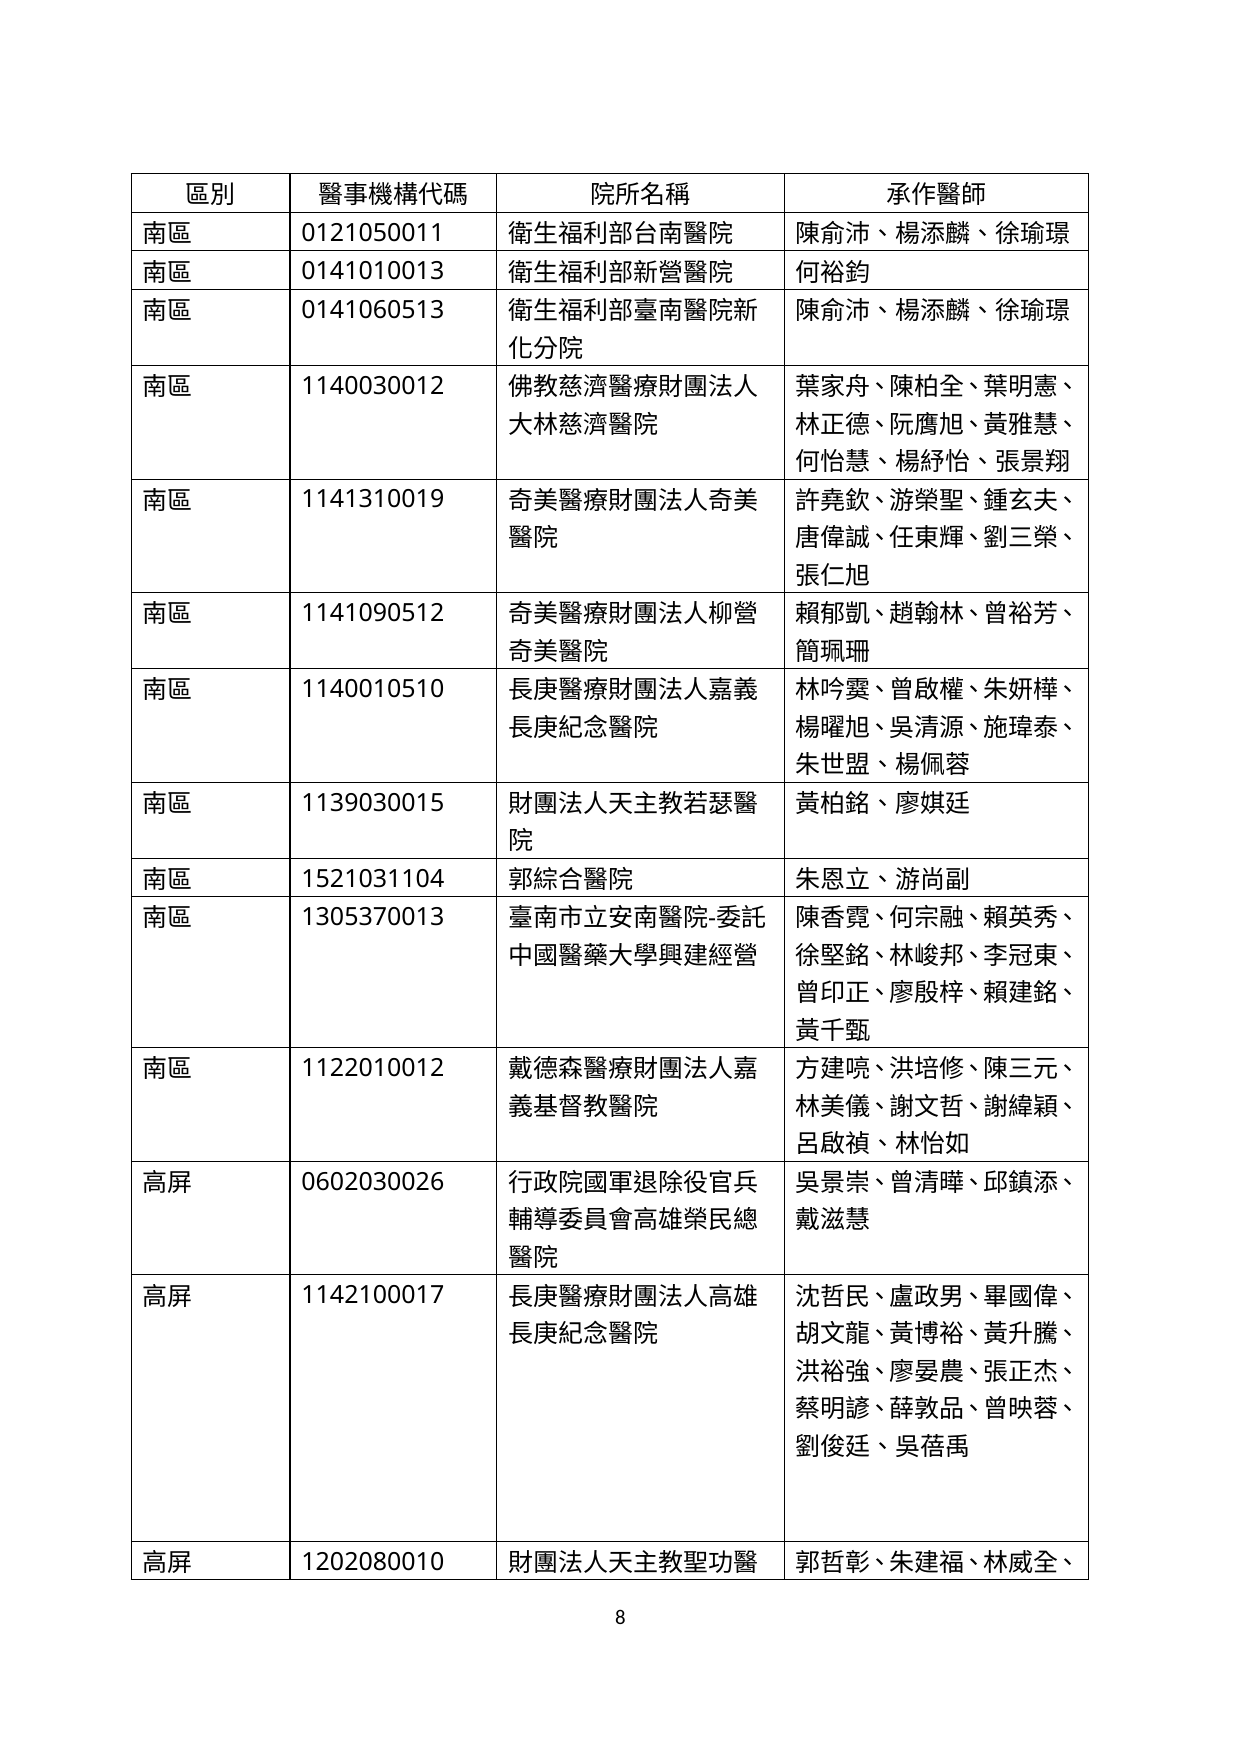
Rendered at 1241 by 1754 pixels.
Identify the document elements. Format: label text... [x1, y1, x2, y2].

table_cell 吳景崇、曾清曄、邱鎮添、戴滋慧 [785, 1162, 1088, 1274]
table_cell 1122010012 [291, 1048, 496, 1161]
table_cell 朱恩立、游尚副 [785, 859, 1088, 896]
table_cell 陳俞沛、楊添麟、徐瑜璟 [785, 213, 1088, 250]
table_cell 南區 [132, 251, 289, 289]
table_header 醫事機構代碼 [291, 174, 496, 212]
table_cell 南區 [132, 897, 289, 1047]
table_cell 戴德森醫療財團法人嘉義基督教醫院 [497, 1048, 784, 1161]
table_cell 高屏 [132, 1275, 289, 1541]
table_cell 南區 [132, 1048, 289, 1161]
table_cell 高屏 [132, 1162, 289, 1274]
table_cell 行政院國軍退除役官兵輔導委員會高雄榮民總醫院 [497, 1162, 784, 1274]
table_cell 陳香霓、何宗融、賴英秀、徐堅銘、林峻邦、李冠東、曾印正、廖殷梓、賴建銘、黃千甄 [785, 897, 1088, 1047]
table_cell 南區 [132, 859, 289, 896]
table_cell 1305370013 [291, 897, 496, 1047]
table_cell 南區 [132, 593, 289, 668]
table_cell 陳俞沛、楊添麟、徐瑜璟 [785, 290, 1088, 365]
table_cell 0121050011 [291, 213, 496, 250]
table_header 區別 [132, 174, 289, 212]
table_cell 南區 [132, 480, 289, 592]
table_cell 1141310019 [291, 480, 496, 592]
table_cell 郭綜合醫院 [497, 859, 784, 896]
table_cell 賴郁凱、趙翰林、曾裕芳、簡珮珊 [785, 593, 1088, 668]
table_cell 林吟霙、曾啟權、朱妍樺、楊曜旭、吳清源、施瑋泰、朱世盟、楊佩蓉 [785, 669, 1088, 782]
table_cell 長庚醫療財團法人嘉義長庚紀念醫院 [497, 669, 784, 782]
table_cell 1521031104 [291, 859, 496, 896]
table_cell 何裕鈞 [785, 251, 1088, 289]
table_cell 0141060513 [291, 290, 496, 365]
table_cell 1202080010 [291, 1542, 496, 1579]
table_cell 葉家舟、陳柏全、葉明憲、林正德、阮膺旭、黃雅慧、何怡慧、楊紓怡、張景翔 [785, 366, 1088, 478]
table_cell 0141010013 [291, 251, 496, 289]
table_cell 1141090512 [291, 593, 496, 668]
table_cell 臺南市立安南醫院-委託中國醫藥大學興建經營 [497, 897, 784, 1047]
table_header 院所名稱 [497, 174, 784, 212]
table_cell 0602030026 [291, 1162, 496, 1274]
table_cell 1139030015 [291, 783, 496, 858]
table_cell 南區 [132, 290, 289, 365]
table_header 承作醫師 [785, 174, 1088, 212]
table_cell 沈哲民、盧政男、畢國偉、胡文龍、黃博裕、黃升騰、洪裕強、廖晏農、張正杰、蔡明諺、薛敦品、曾映蓉、劉俊廷、吳蓓禹 [785, 1275, 1088, 1541]
table_cell 衛生福利部新營醫院 [497, 251, 784, 289]
table_cell 1142100017 [291, 1275, 496, 1541]
table_cell 南區 [132, 213, 289, 250]
table_cell 郭哲彰、朱建福、林威全、 [785, 1542, 1088, 1579]
table_cell 奇美醫療財團法人奇美醫院 [497, 480, 784, 592]
table_cell 1140010510 [291, 669, 496, 782]
table_cell 南區 [132, 366, 289, 478]
table_cell 衛生福利部臺南醫院新化分院 [497, 290, 784, 365]
table_cell 財團法人天主教若瑟醫院 [497, 783, 784, 858]
table_cell 南區 [132, 783, 289, 858]
table_cell 長庚醫療財團法人高雄長庚紀念醫院 [497, 1275, 784, 1541]
table_cell 方建喨、洪培修、陳三元、林美儀、謝文哲、謝緯穎、呂啟禎、林怡如 [785, 1048, 1088, 1161]
table_cell 財團法人天主教聖功醫 [497, 1542, 784, 1579]
table_cell 許堯欽、游榮聖、鍾玄夫、唐偉誠、任東輝、劉三榮、張仁旭 [785, 480, 1088, 592]
table_cell 衛生福利部台南醫院 [497, 213, 784, 250]
table_cell 佛教慈濟醫療財團法人大林慈濟醫院 [497, 366, 784, 478]
table_cell 黃柏銘、廖娸廷 [785, 783, 1088, 858]
table_cell 南區 [132, 669, 289, 782]
table_cell 奇美醫療財團法人柳營奇美醫院 [497, 593, 784, 668]
table_cell 高屏 [132, 1542, 289, 1579]
table_cell 1140030012 [291, 366, 496, 478]
